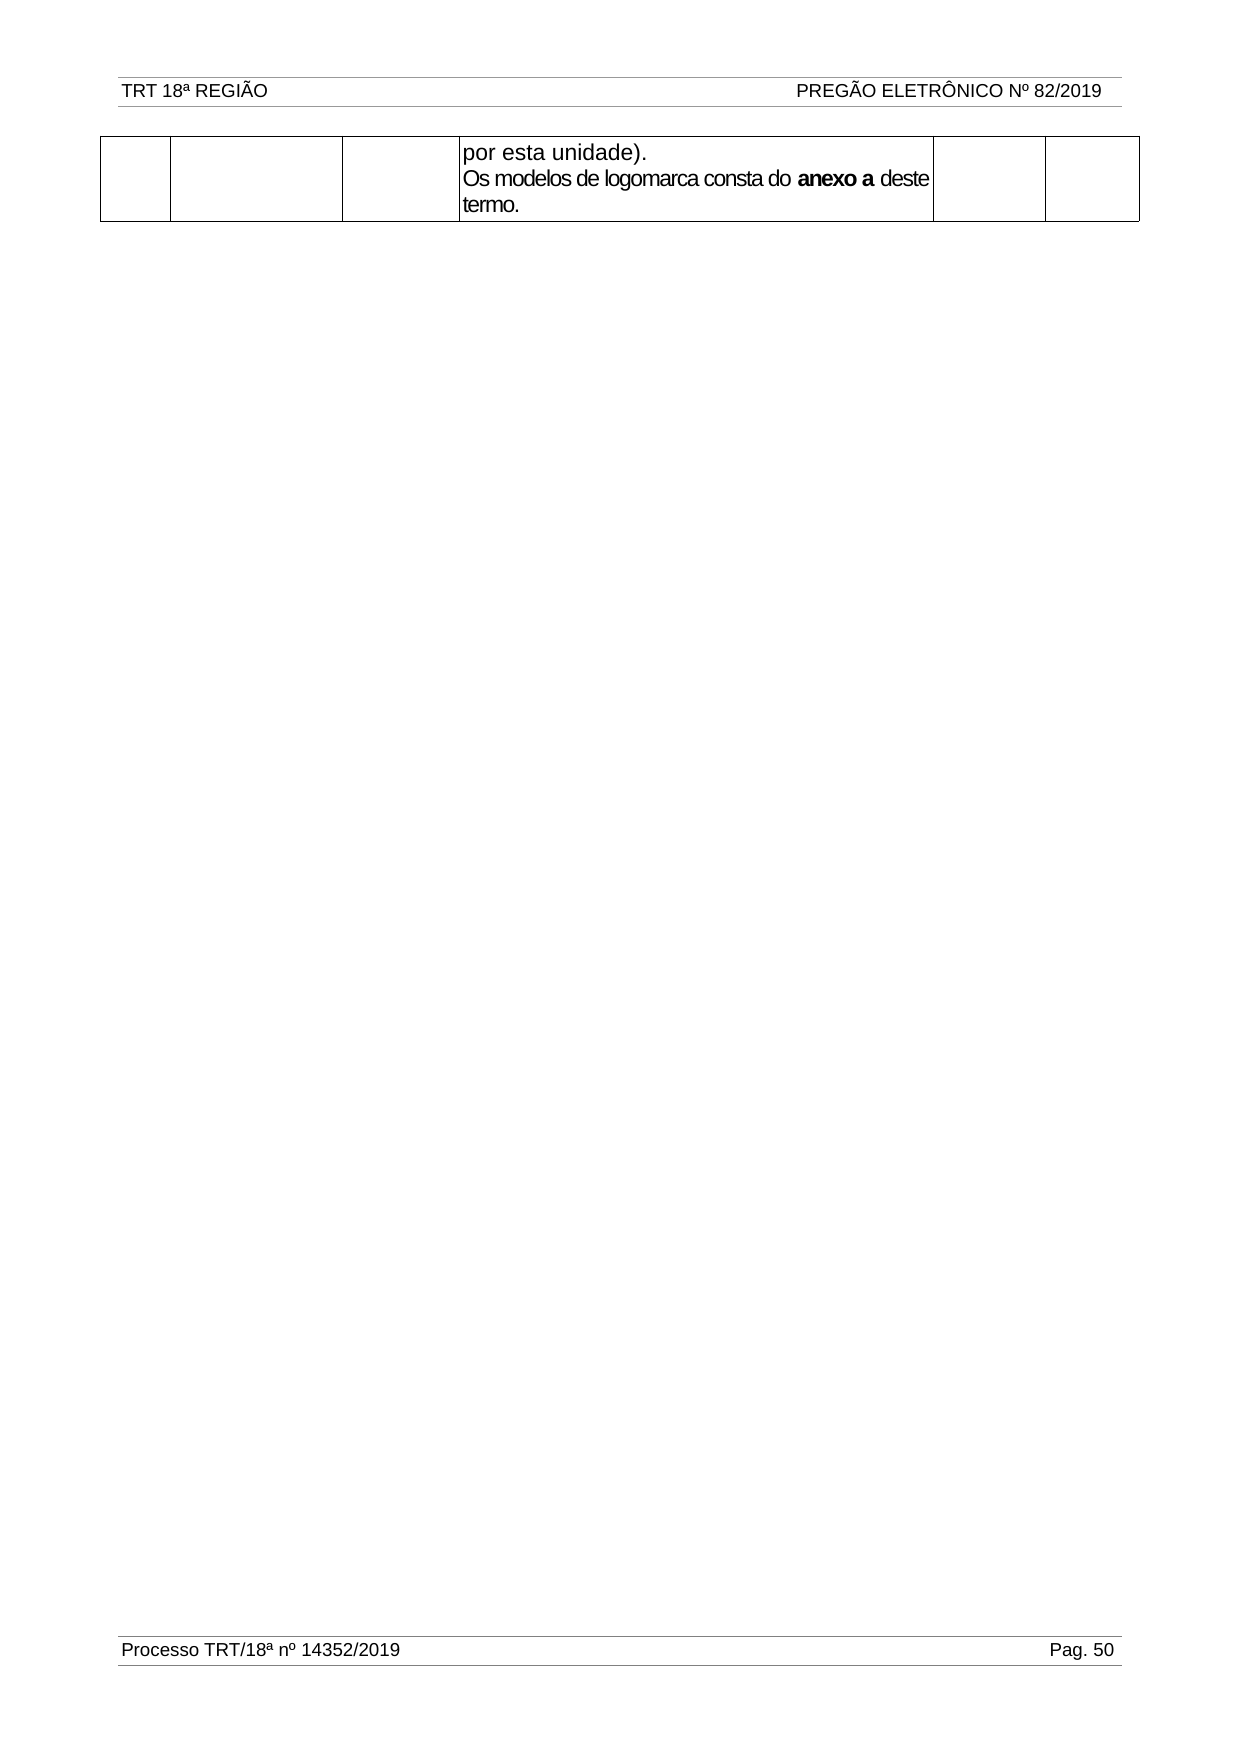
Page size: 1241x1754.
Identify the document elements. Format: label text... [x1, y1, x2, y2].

table_cell [343, 137, 459, 221]
table_cell [101, 137, 170, 221]
table_cell [171, 137, 342, 221]
table_cell por esta unidade). Os modelos de logomarca consta do anexo a deste termo. [460, 137, 933, 221]
table_cell [934, 137, 1045, 221]
table_cell [1046, 137, 1139, 221]
